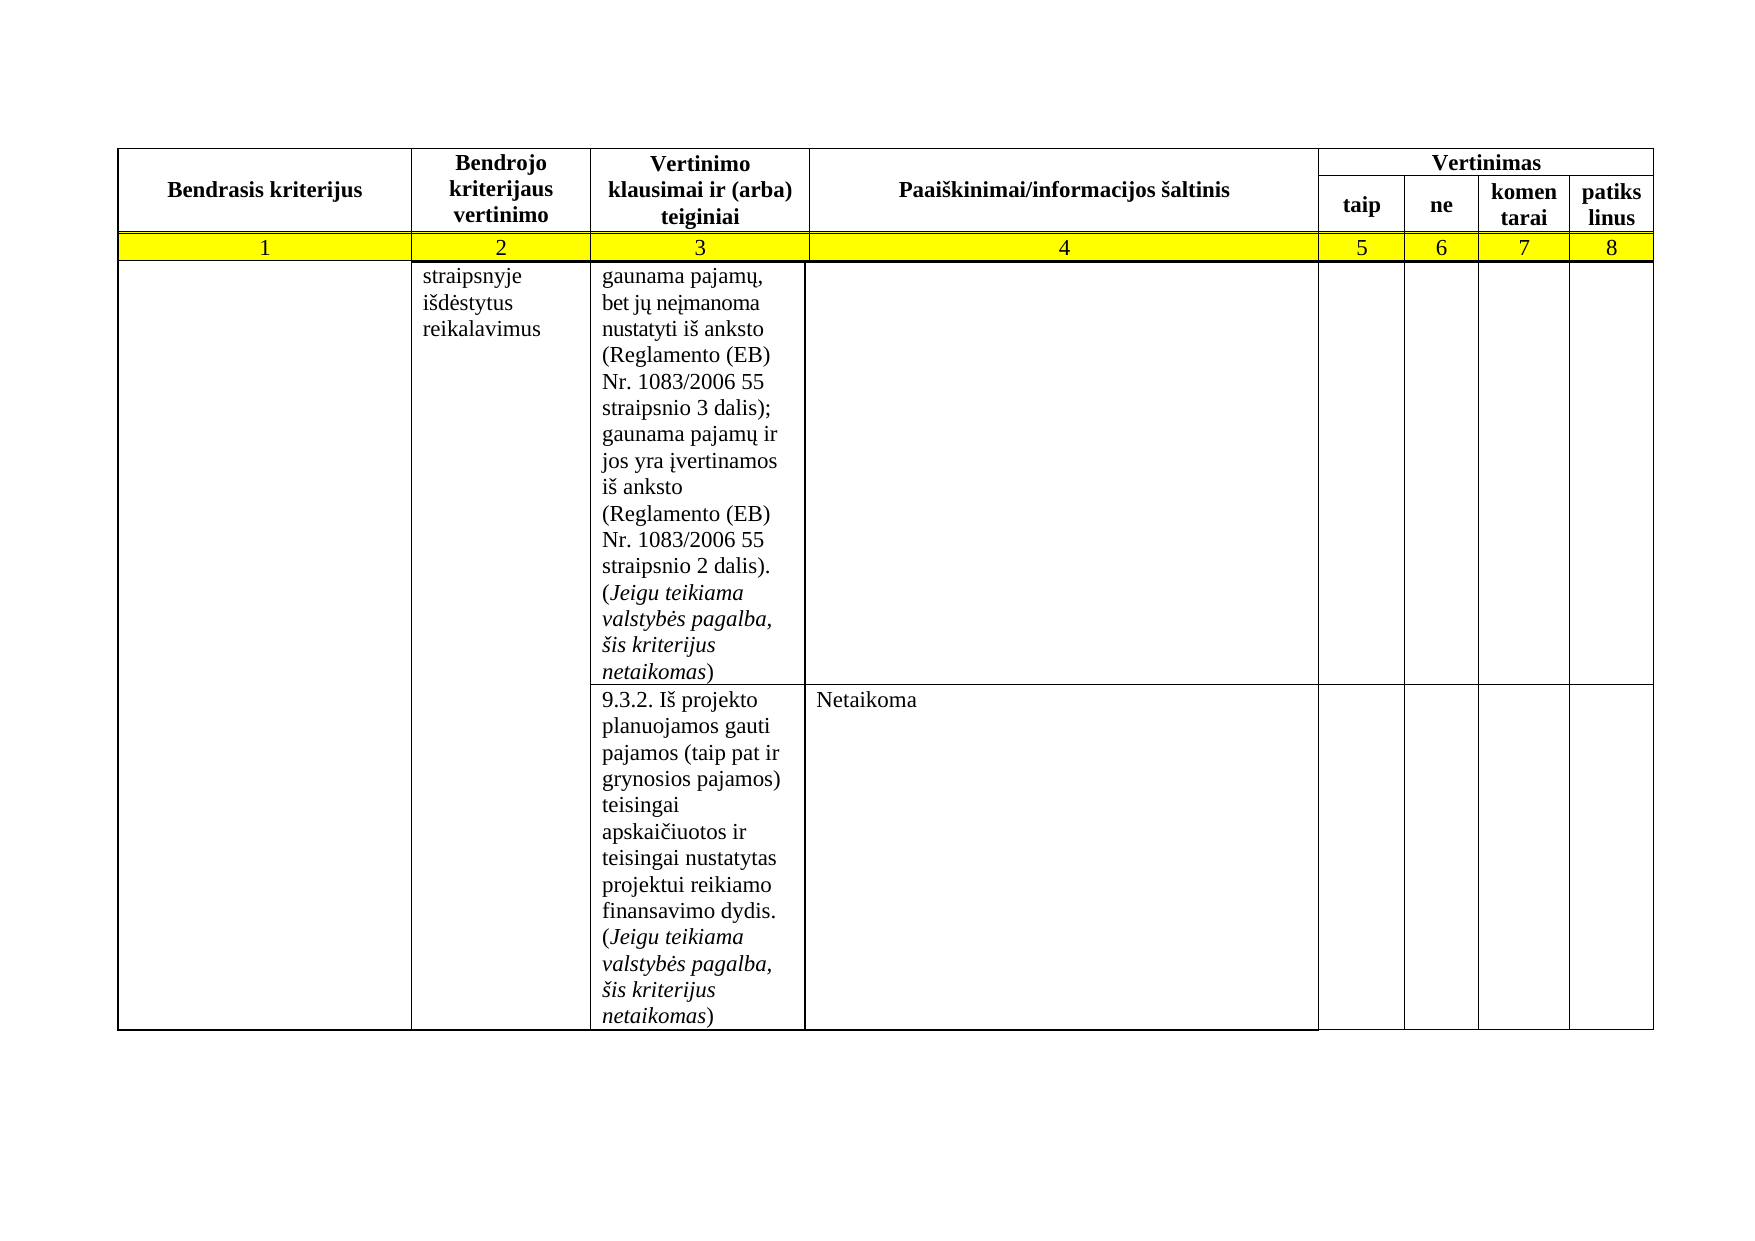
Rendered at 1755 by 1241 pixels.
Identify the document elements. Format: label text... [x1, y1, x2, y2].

table_cell 9.3.2. Iš projekto planuojamos gauti pajamos (taip pat ir grynosios pajamos) teisingai apskaičiuotos ir teisingai nustatytas projektui reikiamo finansavimo dydis. (Jeigu teikiama valstybės pagalba, šis kriterijus netaikomas) [591, 685, 804, 1029]
table_cell 1 [119, 234, 411, 260]
table_cell patikslinus [1570, 176, 1653, 231]
table_cell [1479, 685, 1569, 1029]
table_cell 4 [810, 234, 1318, 260]
table_cell 6 [1405, 234, 1478, 260]
table_cell [806, 263, 1318, 684]
table_cell straipsnyje išdėstytus reikalavimus [412, 263, 590, 1029]
table_cell 8 [1570, 234, 1653, 260]
table_header Vertinimas [1319, 149, 1653, 175]
table_cell 5 [1319, 234, 1404, 260]
table_cell [1319, 263, 1404, 684]
table_cell ne [1405, 176, 1478, 231]
table_header Paaiškinimai/informacijos šaltinis [810, 149, 1318, 231]
table_cell [1570, 263, 1653, 684]
table_cell 2 [412, 234, 590, 260]
table_header Vertinimo klausimai ir (arba) teiginiai [591, 149, 809, 231]
table_cell komentarai [1479, 176, 1569, 231]
table_header Bendrojo kriterijaus vertinimo aspektai [412, 149, 590, 231]
table_cell [1405, 263, 1478, 684]
table_cell 3 [591, 234, 809, 260]
table_cell 7 [1479, 234, 1569, 260]
table_header Bendrasis kriterijus [119, 149, 411, 231]
table_cell gaunama pajamų, bet jų neįmanoma nustatyti iš anksto (Reglamento (EB) Nr. 1083/2006 55 straipsnio 3 dalis); gaunama pajamų ir jos yra įvertinamos iš anksto (Reglamento (EB) Nr. 1083/2006 55 straipsnio 2 dalis). (Jeigu teikiama valstybės pagalba, šis kriterijus netaikomas) [591, 263, 804, 684]
table_cell [1319, 685, 1404, 1029]
table_cell [1570, 685, 1653, 1029]
table_cell [119, 261, 411, 1029]
table_cell Netaikoma [806, 685, 1318, 1029]
table_cell taip [1319, 176, 1404, 231]
table_cell [1405, 685, 1478, 1029]
table_cell [1479, 263, 1569, 684]
